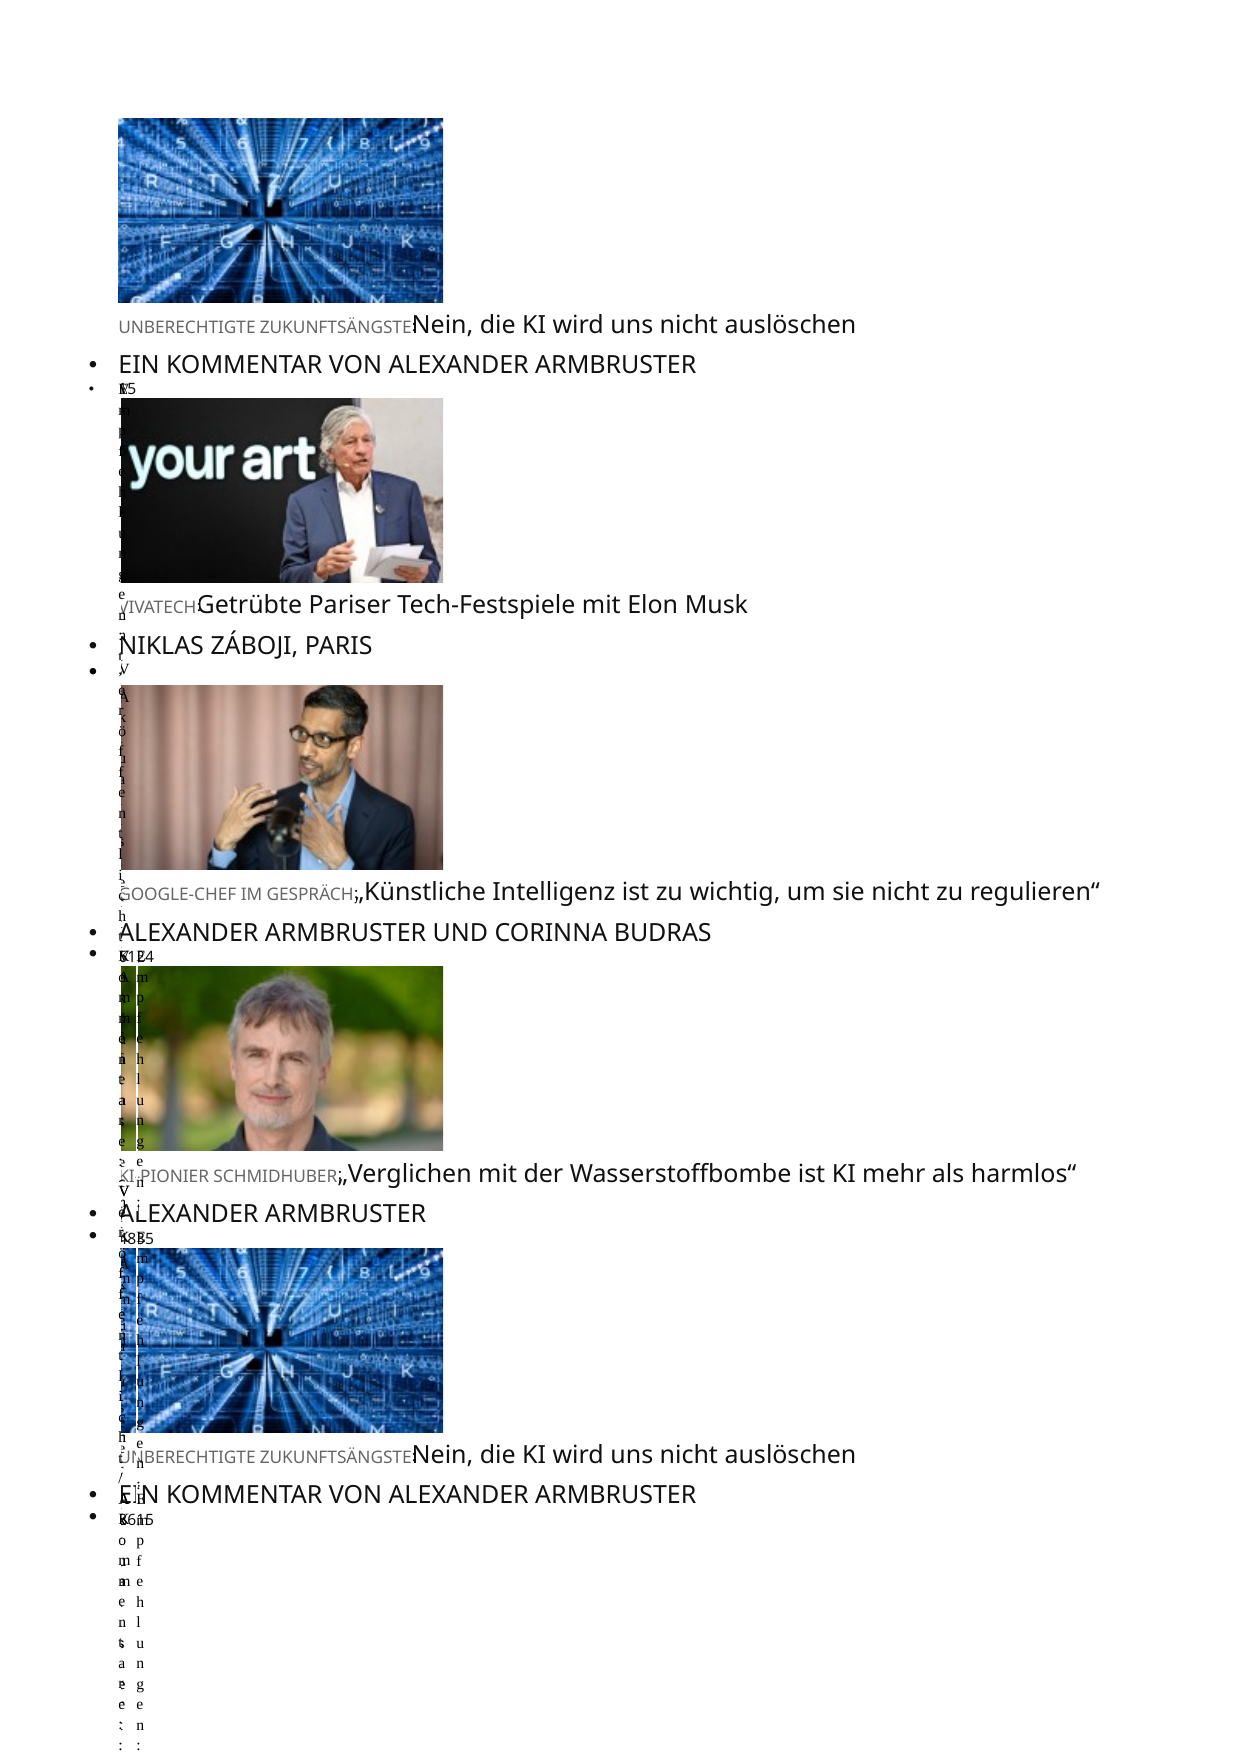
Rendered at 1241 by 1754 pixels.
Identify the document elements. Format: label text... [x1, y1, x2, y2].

text UNBERECHTIGTE ZUKUNFTSÄNGSTENein, die KI wird uns nicht auslöschen [118, 307, 1122, 341]
list 6124 [138, 947, 1122, 967]
list 15 [121, 380, 1122, 398]
picture [121, 398, 444, 583]
text KI-PIONIER SCHMIDHUBER„Verglichen mit der Wasserstoffbombe ist KI mehr als harmlos“ [138, 1155, 1122, 1189]
list 6124 [121, 947, 136, 966]
list 4835 [121, 1228, 136, 1248]
list 8615 [121, 1510, 136, 1529]
list 8615 [138, 1510, 1122, 1529]
list 4835 [138, 1228, 1122, 1248]
list ALEXANDER ARMBRUSTER UND CORINNA BUDRAS [121, 917, 1122, 947]
picture [138, 1248, 444, 1433]
text VIVATECHGetrübte Pariser Tech-Festspiele mit Elon Musk [121, 587, 1122, 621]
picture [121, 1248, 136, 1433]
text GOOGLE-CHEF IM GESPRÄCH„Künstliche Intelligenz ist zu wichtig, um sie nicht zu regulieren“ [121, 874, 1122, 908]
list EIN KOMMENTAR VON ALEXANDER ARMBRUSTER [118, 350, 1122, 380]
list EIN KOMMENTAR VON ALEXANDER ARMBRUSTER [138, 1480, 1122, 1510]
list NIKLAS ZÁBOJI, PARIS [121, 631, 1122, 660]
text UNBERECHTIGTE ZUKUNFTSÄNGSTENein, die KI wird uns nicht auslöschen [138, 1437, 1122, 1471]
picture [121, 685, 444, 870]
picture [118, 118, 444, 303]
picture [138, 966, 444, 1151]
list ALEXANDER ARMBRUSTER [121, 1199, 1122, 1228]
picture [121, 966, 136, 1151]
